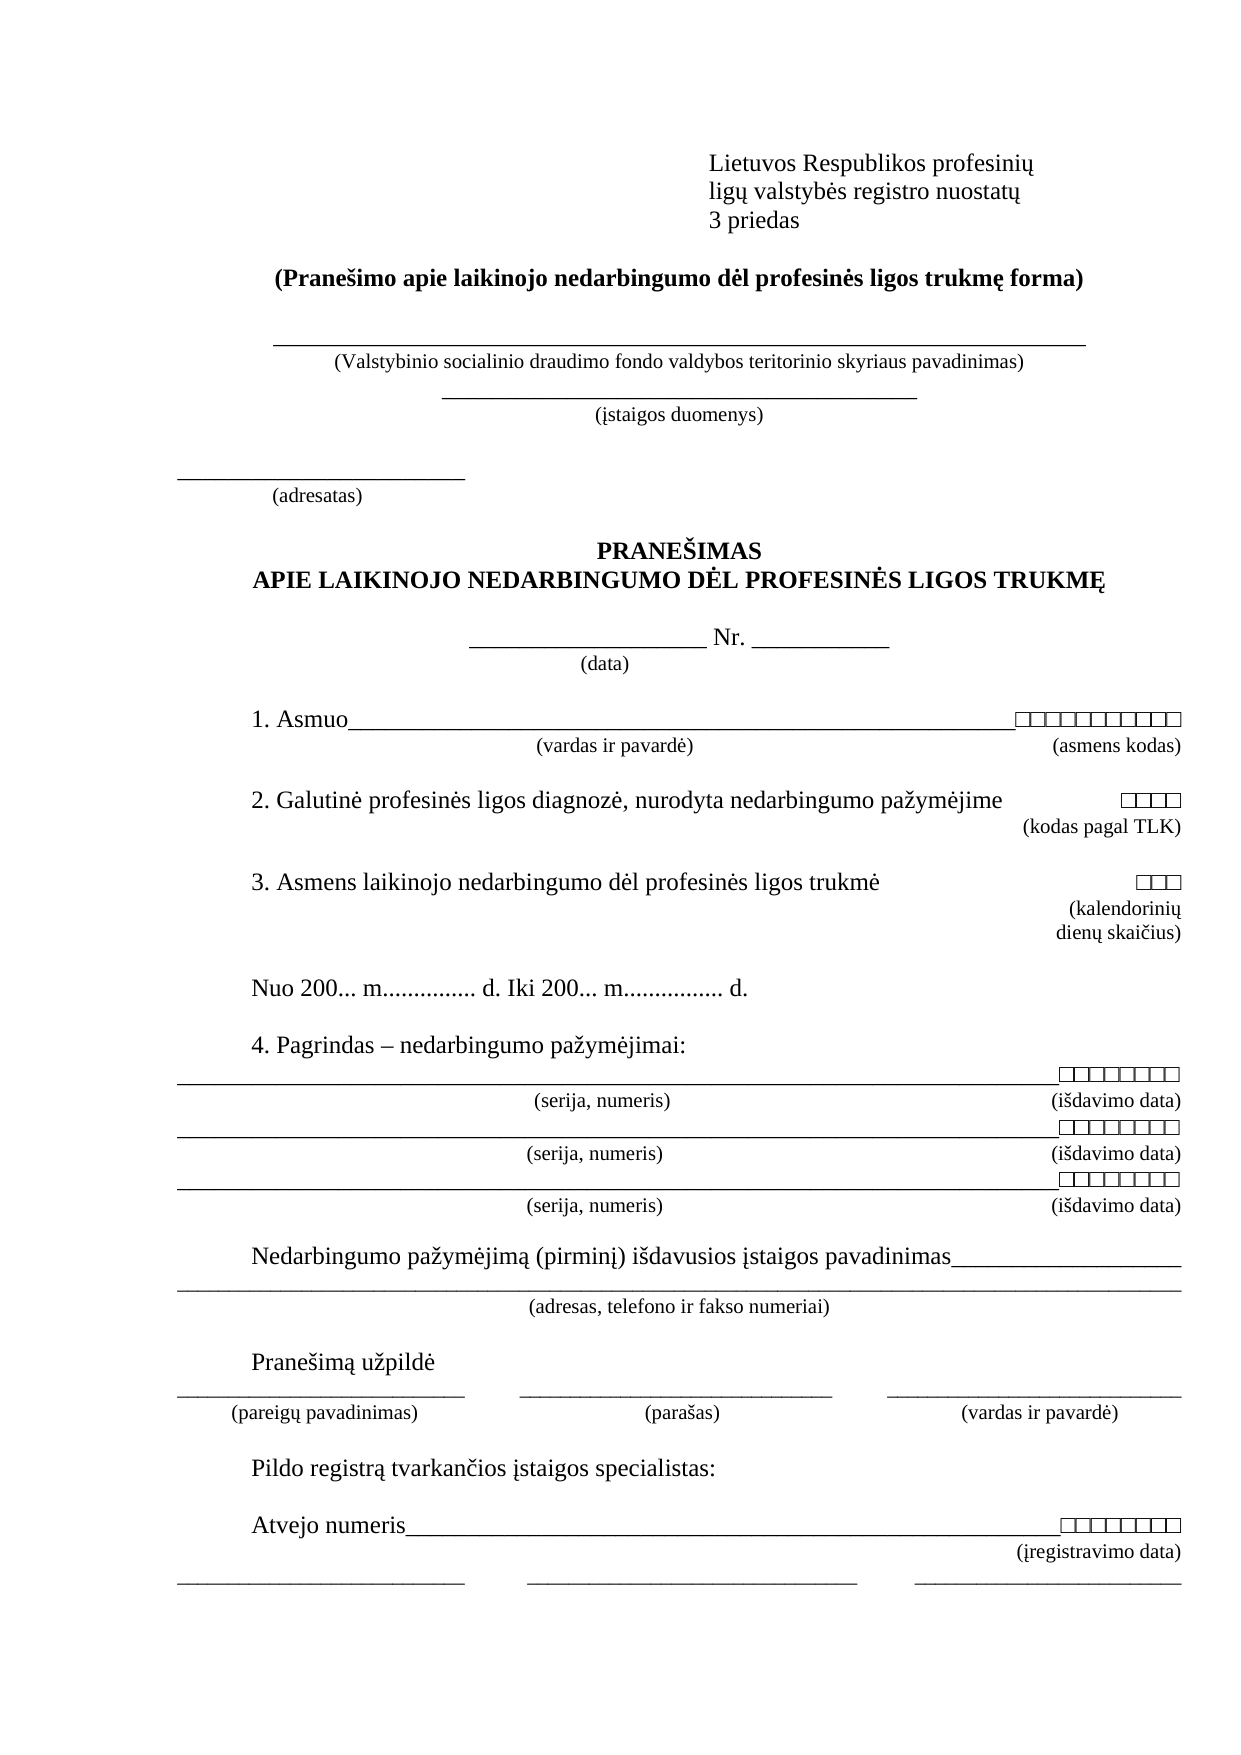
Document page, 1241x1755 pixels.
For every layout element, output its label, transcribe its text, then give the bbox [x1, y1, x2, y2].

text _________________________________________________________________ [177, 320, 1181, 349]
text dienų skaičius) [177, 920, 1181, 944]
text (serija, numeris) (išdavimo data) [177, 1193, 1181, 1217]
text □□□□□□□□ [177, 1164, 1181, 1193]
text APIE LAIKINOJO NEDARBINGUMO DĖL PROFESINĖS LIGOS TRUKMĘ [177, 565, 1181, 593]
text □□□□□□□□ [177, 1112, 1181, 1140]
text 3. Asmens laikinojo nedarbingumo dėl profesinės ligos trukmė □□□ [177, 867, 1181, 896]
text ______________________________________ [177, 373, 1181, 402]
text (kodas pagal TLK) [177, 814, 1181, 838]
text (adresas, telefono ir fakso numeriai) [177, 1294, 1181, 1318]
text 3 priedas [177, 205, 1181, 234]
text Nuo 200... m............... d. Iki 200... m................ d. [177, 973, 1181, 1001]
text (Valstybinio socialinio draudimo fondo valdybos teritorinio skyriaus pavadinimas) [177, 349, 1181, 373]
text (pareigų pavadinimas) (parašas) (vardas ir pavardė) [177, 1400, 1181, 1424]
text Pildo registrą tvarkančios įstaigos specialistas: [177, 1453, 1181, 1481]
text (vardas ir pavardė) (asmens kodas) [177, 733, 1181, 757]
text (įstaigos duomenys) [177, 402, 1181, 426]
text (adresatas) [177, 483, 1181, 507]
text PRANEŠIMAS [177, 536, 1181, 565]
text 2. Galutinė profesinės ligos diagnozė, nurodyta nedarbingumo pažymėjime □□□□ [177, 785, 1181, 814]
text ligų valstybės registro nuostatų [177, 176, 1181, 205]
text 4. Pagrindas – nedarbingumo pažymėjimai: [177, 1030, 1181, 1059]
text (data) [177, 651, 1181, 675]
text (kalendorinių [177, 896, 1181, 920]
text (įregistravimo data) [177, 1539, 1181, 1563]
text (serija, numeris) (išdavimo data) [177, 1140, 1181, 1164]
text (serija, numeris) (išdavimo data) [177, 1088, 1181, 1112]
text Pranešimą užpildė [177, 1347, 1181, 1376]
text _______________________ [177, 454, 1181, 483]
text Nedarbingumo pažymėjimą (pirminį) išdavusios įstaigos pavadinimas [177, 1241, 1181, 1270]
text 1. Asmuo □□□□□□□□□□□ [177, 704, 1181, 733]
text Lietuvos Respublikos profesinių [177, 148, 1181, 176]
text (Pranešimo apie laikinojo nedarbingumo dėl profesinės ligos trukmę forma) [177, 263, 1181, 291]
text Atvejo numeris □□□□□□□□ [177, 1510, 1181, 1539]
text ___________________ Nr. ___________ [177, 622, 1181, 651]
text □□□□□□□□ [177, 1059, 1181, 1088]
